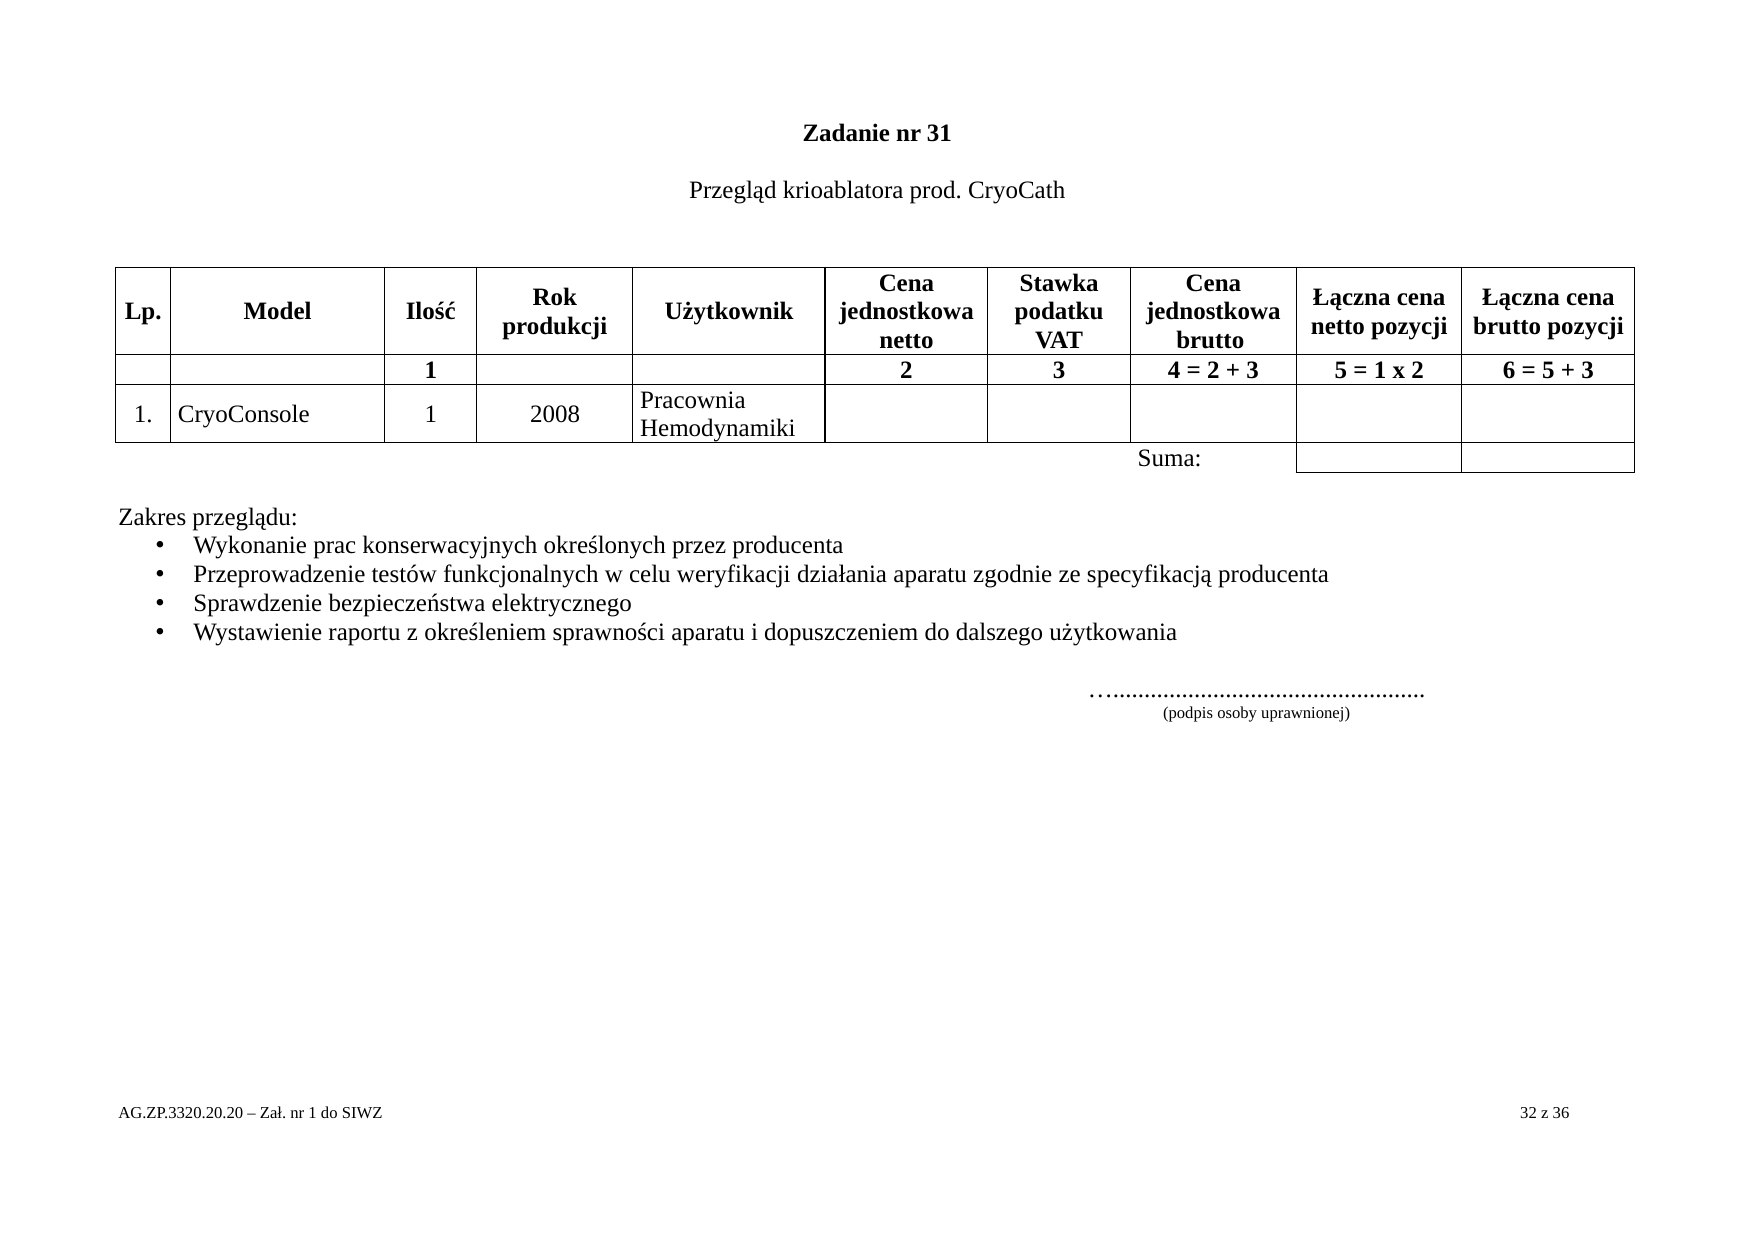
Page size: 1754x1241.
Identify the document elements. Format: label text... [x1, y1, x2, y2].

list Przeprowadzenie testów funkcjonalnych w celu weryfikacji działania aparatu zgodnie ze specyfikacją producenta [156, 559, 1636, 588]
table_header [118, 674, 877, 722]
table_cell [988, 443, 1130, 472]
table_cell Pracownia Hemodynamiki [633, 385, 824, 442]
table_cell 1. [116, 385, 170, 442]
table_header Cena jednostkowa netto [826, 268, 987, 354]
title Zadanie nr 31 [118, 118, 1636, 147]
table_cell [1462, 443, 1634, 472]
table_cell [826, 385, 987, 442]
table_cell [1297, 443, 1461, 472]
list Wystawienie raportu z określeniem sprawności aparatu i dopuszczeniem do dalszego użytkowania [156, 617, 1636, 646]
table_cell 1 [385, 385, 476, 442]
table_cell [171, 355, 384, 384]
table_cell 4 = 2 + 3 [1131, 355, 1296, 384]
table_cell [1297, 385, 1461, 442]
table_cell [116, 443, 170, 472]
table_header Łączna cena netto pozycji [1297, 268, 1461, 354]
table_header Cena jednostkowa brutto [1131, 268, 1296, 354]
table_cell [477, 443, 633, 472]
table_cell 5 = 1 x 2 [1297, 355, 1461, 384]
table_cell [170, 443, 384, 472]
table_cell 2008 [477, 385, 632, 442]
table_header Stawka podatku VAT [988, 268, 1130, 354]
table_header Użytkownik [633, 268, 824, 354]
table_cell 3 [988, 355, 1130, 384]
table_header Rok produkcji [477, 268, 632, 354]
table_cell [988, 385, 1130, 442]
table_header Lp. [116, 268, 170, 354]
table_cell [116, 355, 170, 384]
table_header ….................................................. (podpis osoby uprawnionej) [877, 674, 1636, 722]
text Zakres przeglądu: [118, 502, 1636, 531]
table_cell Suma: [1130, 443, 1296, 472]
table_cell [477, 355, 632, 384]
table_cell [633, 355, 824, 384]
table_cell 2 [826, 355, 987, 384]
list Wykonanie prac konserwacyjnych określonych przez producenta [156, 531, 1636, 559]
table_cell [1462, 385, 1634, 442]
table_cell [1131, 385, 1296, 442]
table_cell 6 = 5 + 3 [1462, 355, 1634, 384]
table_cell [825, 443, 987, 472]
table_header Model [171, 268, 384, 354]
table_header Łączna cena brutto pozycji [1462, 268, 1634, 354]
table_cell CryoConsole [171, 385, 384, 442]
table_cell [384, 443, 477, 472]
title Przegląd krioablatora prod. CryoCath [118, 176, 1636, 204]
list Sprawdzenie bezpieczeństwa elektrycznego [156, 588, 1636, 617]
table_cell 1 [385, 355, 476, 384]
table_header Ilość [385, 268, 476, 354]
table_cell [633, 443, 825, 472]
